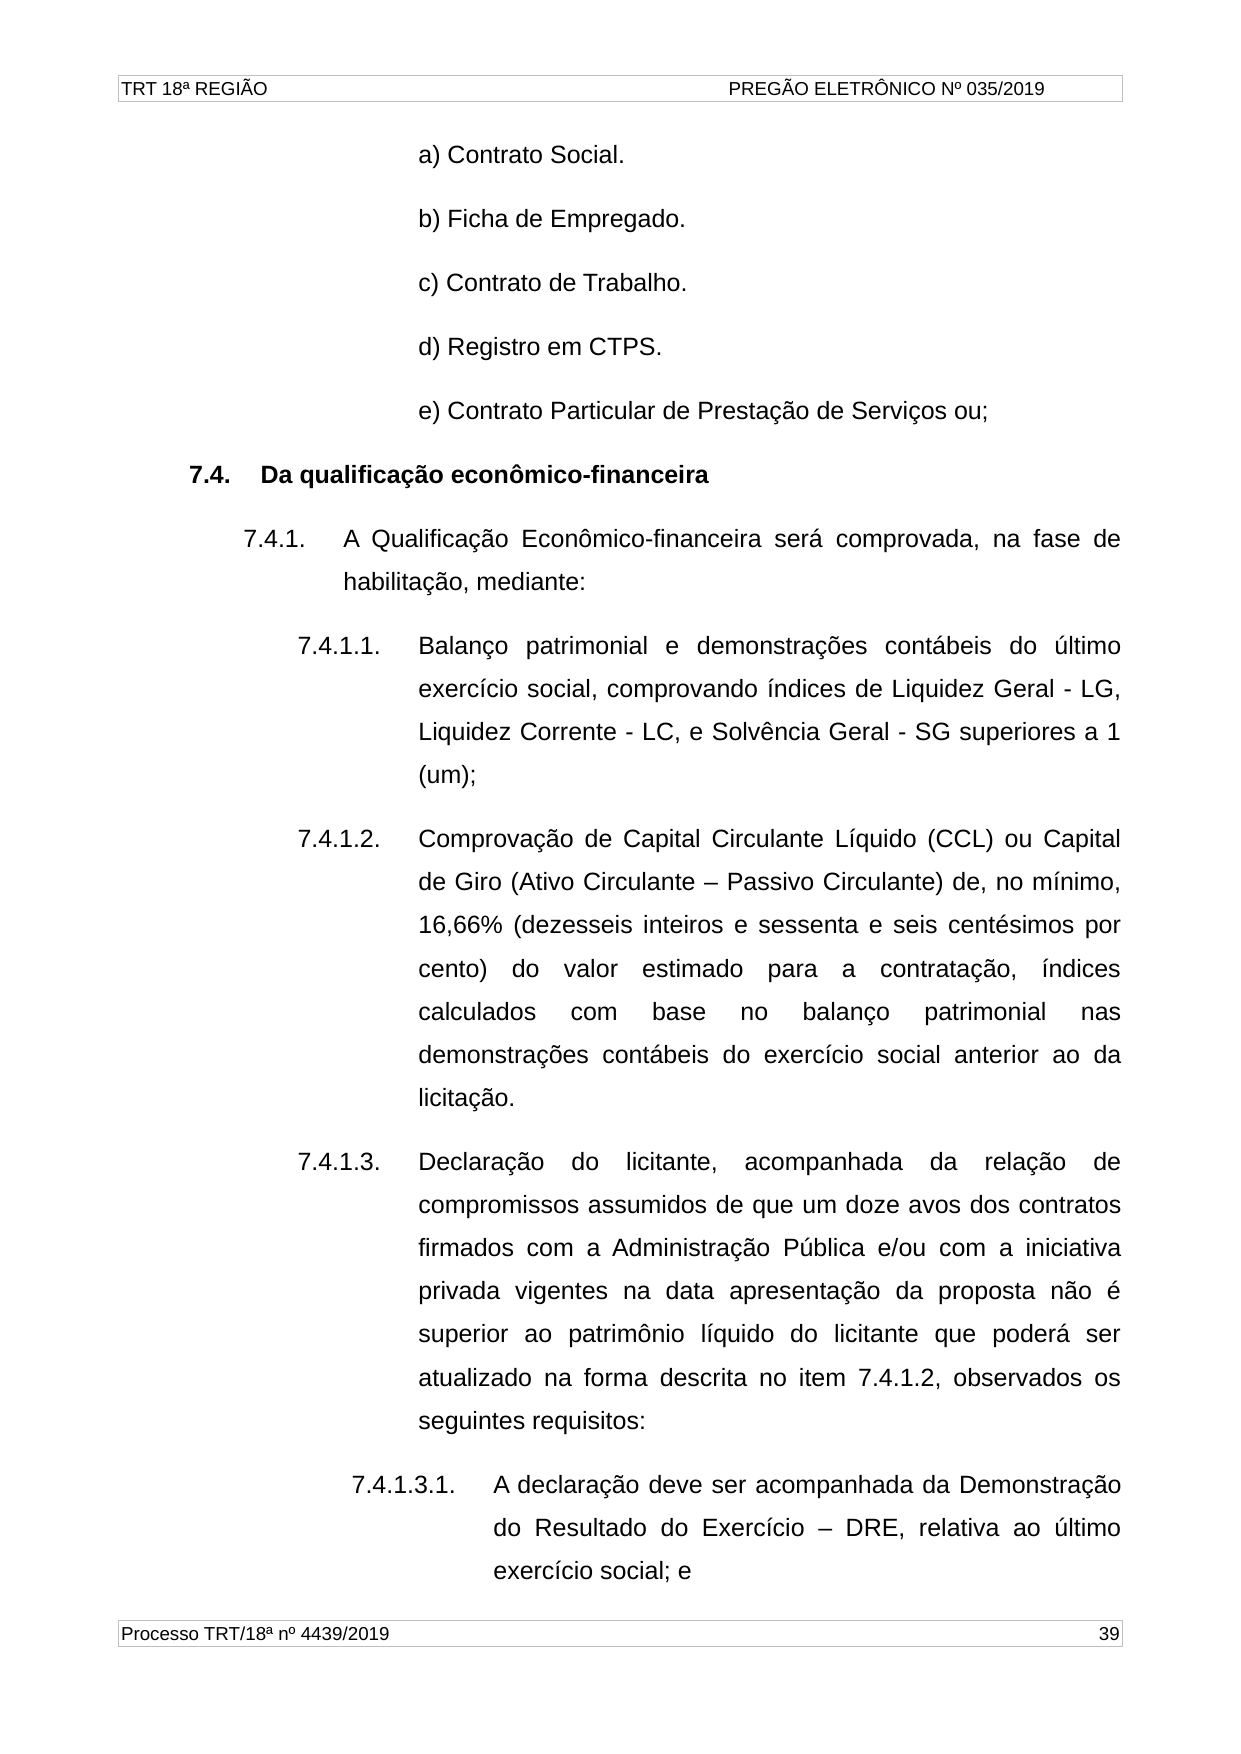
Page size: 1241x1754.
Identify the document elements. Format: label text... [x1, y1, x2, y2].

text c) Contrato de Trabalho. [418, 268, 1122, 297]
list A Qualificação Econômico-financeira será comprovada, na fase de habilitação, mediante: [306, 524, 1122, 596]
list Comprovação de Capital Circulante Líquido (CCL) ou Capital de Giro (Ativo Circulante – Passivo Circulante) de, no mínimo, 16,66% (dezesseis inteiros e sessenta e seis centésimos por cento) do valor estimado para a contratação, índices calculados com base no balanço patrimonial nas demonstrações contábeis do exercício social anterior ao da licitação. [381, 824, 1122, 1112]
list A declaração deve ser acompanhada da Demonstração do Resultado do Exercício – DRE, relativa ao último exercício social; e [456, 1469, 1122, 1584]
list Balanço patrimonial e demonstrações contábeis do último exercício social, comprovando índices de Liquidez Geral - LG, Liquidez Corrente - LC, e Solvência Geral - SG superiores a 1 (um); [381, 631, 1122, 789]
text e) Contrato Particular de Prestação de Serviços ou; [418, 396, 1122, 424]
text a) Contrato Social. [418, 140, 1122, 169]
list Declaração do licitante, acompanhada da relação de compromissos assumidos de que um doze avos dos contratos firmados com a Administração Pública e/ou com a iniciativa privada vigentes na data apresentação da proposta não é superior ao patrimônio líquido do licitante que poderá ser atualizado na forma descrita no item 7.4.1.2, observados os seguintes requisitos: [381, 1147, 1122, 1434]
text d) Registro em CTPS. [418, 332, 1122, 361]
list Da qualificação econômico-financeira [231, 460, 1122, 488]
text b) Ficha de Empregado. [418, 204, 1122, 233]
